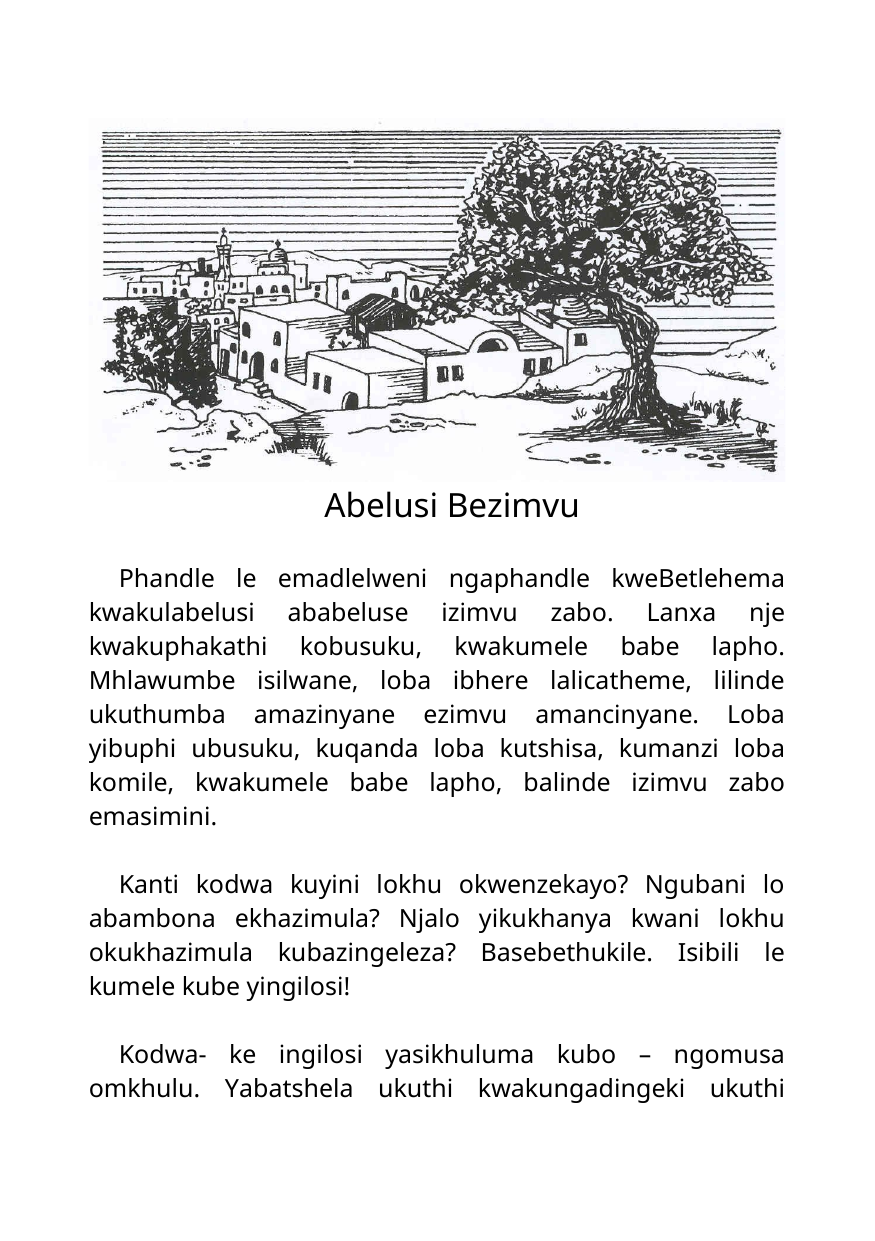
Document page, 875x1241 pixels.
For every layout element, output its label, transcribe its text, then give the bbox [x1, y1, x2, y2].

text Kodwa- ke ingilosi yasikhuluma kubo – ngomusa omkhulu. Yabatshela ukuthi kwakungadingeki ukuthi [88, 1036, 786, 1104]
text Phandle le emadlelweni ngaphandle kweBetlehema kwakulabelusi ababeluse izimvu zabo. Lanxa nje kwakuphakathi kobusuku, kwakumele babe lapho. Mhlawumbe isilwane, loba ibhere lalicatheme, lilinde ukuthumba amazinyane ezimvu amancinyane. Loba yibuphi ubusuku, kuqanda loba kutshisa, kumanzi loba komile, kwakumele babe lapho, balinde izimvu zabo emasimini. [88, 561, 786, 833]
picture [88, 118, 786, 482]
text Abelusi Bezimvu [88, 482, 786, 527]
text Kanti kodwa kuyini lokhu okwenzekayo? Ngubani lo abambona ekhazimula? Njalo yikukhanya kwani lokhu okukhazimula kubazingeleza? Basebethukile. Isibili le kumele kube yingilosi! [88, 867, 786, 1002]
